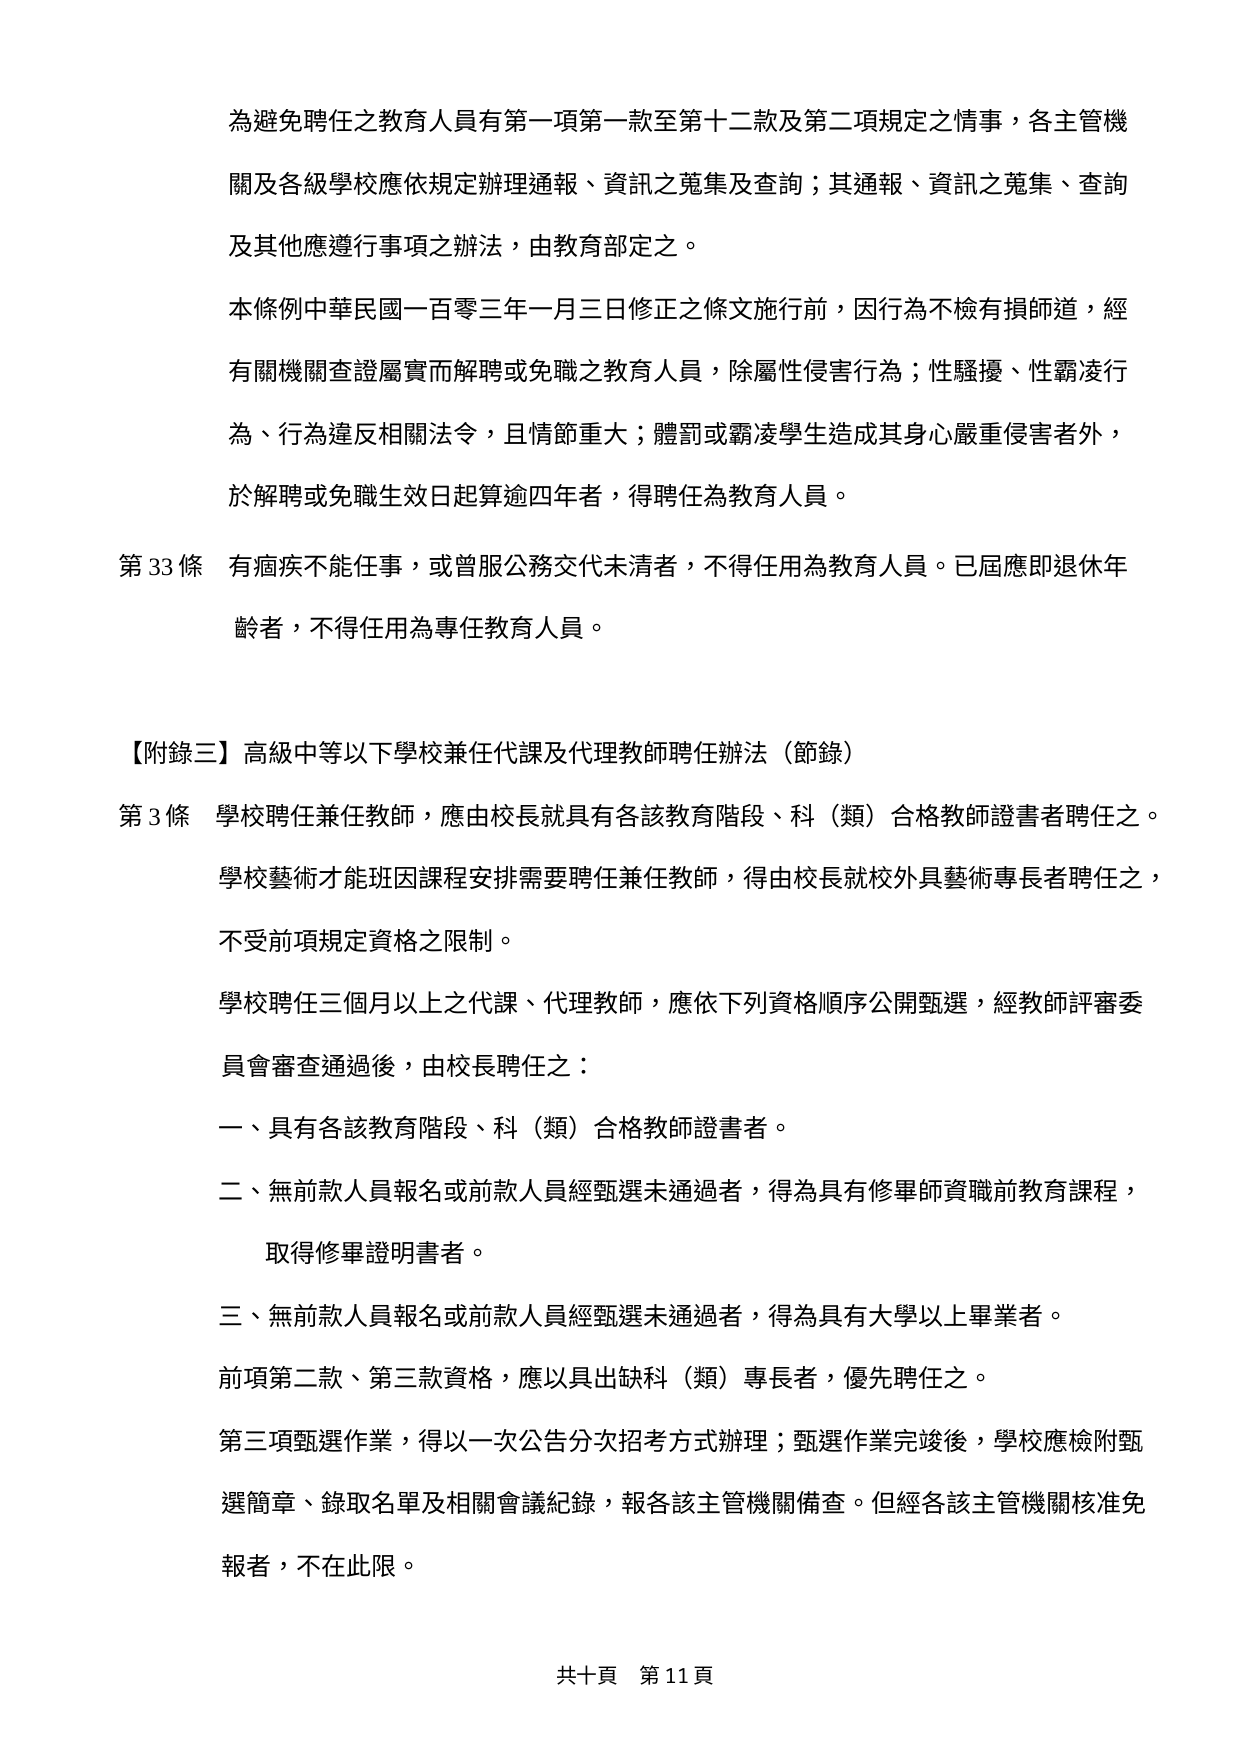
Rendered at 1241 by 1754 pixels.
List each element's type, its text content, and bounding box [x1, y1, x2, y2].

text 一、具有各該教育階段、科（類）合格教師證書者。 [218, 1085, 1152, 1147]
text 學校藝術才能班因課程安排需要聘任兼任教師，得由校長就校外具藝術專長者聘任之，不受前項規定資格之限制。 [218, 835, 1152, 960]
text 【附錄三】高級中等以下學校兼任代課及代理教師聘任辦法（節錄） [118, 710, 1152, 772]
text 學校聘任三個月以上之代課、代理教師，應依下列資格順序公開甄選，經教師評審委員會審查通過後，由校長聘任之： [218, 960, 1152, 1085]
text 二、無前款人員報名或前款人員經甄選未通過者，得為具有修畢師資職前教育課程，取得修畢證明書者。 [218, 1147, 1152, 1272]
text 本條例中華民國一百零三年一月三日修正之條文施行前，因行為不檢有損師道，經有關機關查證屬實而解聘或免職之教育人員，除屬性侵害行為；性騷擾、性霸凌行為、行為違反相關法令，且情節重大；體罰或霸凌學生造成其身心嚴重侵害者外，於解聘或免職生效日起算逾四年者，得聘任為教育人員。 [229, 266, 1152, 516]
text 第三項甄選作業，得以一次公告分次招考方式辦理；甄選作業完竣後，學校應檢附甄選簡章、錄取名單及相關會議紀錄，報各該主管機關備查。但經各該主管機關核准免報者，不在此限。 [218, 1397, 1152, 1585]
text 第3條 學校聘任兼任教師，應由校長就具有各該教育階段、科（類）合格教師證書者聘任之。 [118, 772, 1152, 835]
text 第33條 有痼疾不能任事，或曾服公務交代未清者，不得任用為教育人員。已屆應即退休年齡者，不得任用為專任教育人員。 [118, 522, 1152, 647]
text 三、無前款人員報名或前款人員經甄選未通過者，得為具有大學以上畢業者。 [218, 1272, 1152, 1335]
text 前項第二款、第三款資格，應以具出缺科（類）專長者，優先聘任之。 [218, 1335, 1152, 1397]
text 為避免聘任之教育人員有第一項第一款至第十二款及第二項規定之情事，各主管機關及各級學校應依規定辦理通報、資訊之蒐集及查詢；其通報、資訊之蒐集、查詢及其他應遵行事項之辦法，由教育部定之。 [229, 78, 1152, 266]
